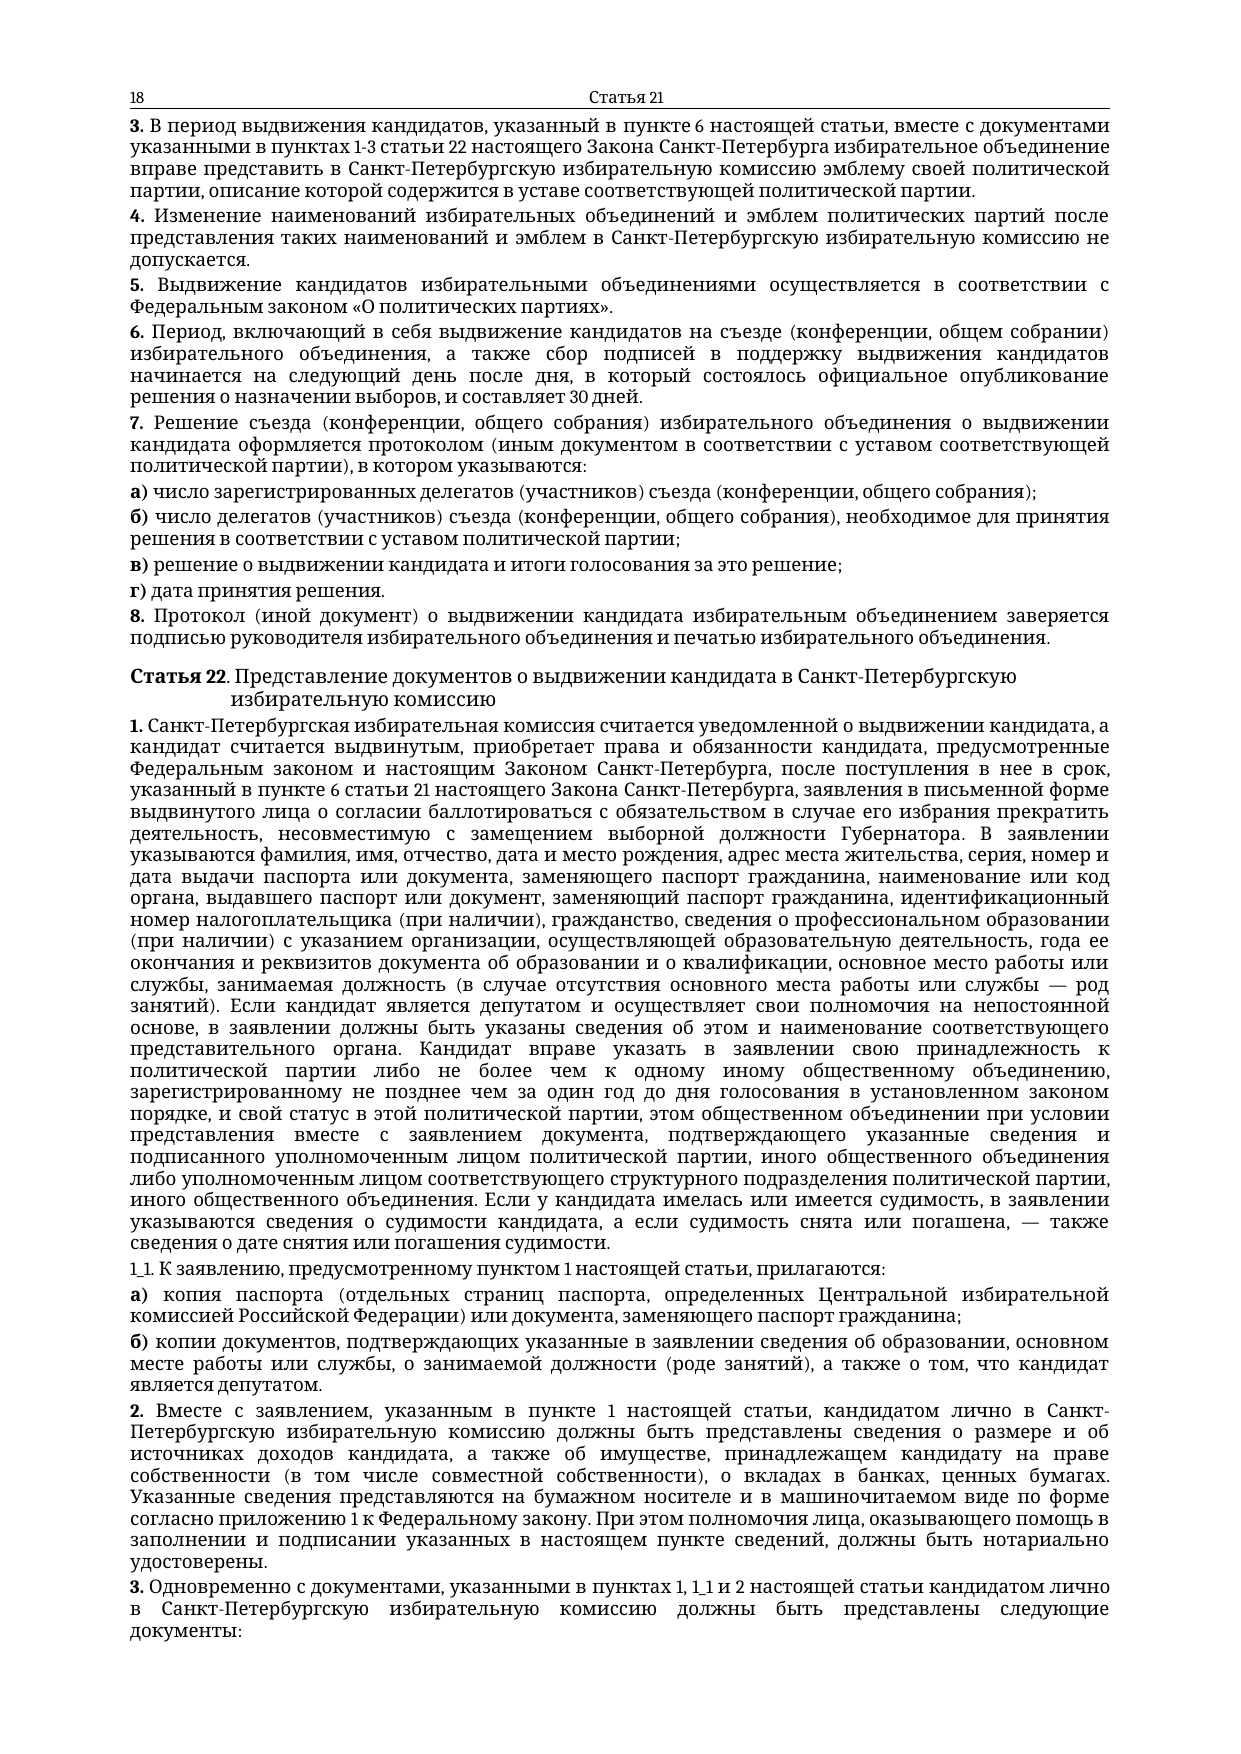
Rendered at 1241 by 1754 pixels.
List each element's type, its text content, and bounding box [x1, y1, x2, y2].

text б) копии документов, подтверждающих указанные в заявлении сведения об образовании, основном месте работы или службы, о занимаемой должности (роде занятий), а также о том, что кандидат является депутатом. [130, 1332, 1110, 1396]
text 6. Период, включающий в себя выдвижение кандидатов на съезде (конференции, общем собрании) избирательного объединения, а также сбор подписей в поддержку выдвижения кандидатов начинается на следующий день после дня, в который состоялось официальное опубликование решения о назначении выборов, и составляет 30 дней. [130, 322, 1110, 408]
text 3. В период выдвижения кандидатов, указанный в пункте 6 настоящей статьи, вместе с документами указанными в пунктах 1-3 статьи 22 настоящего Закона Санкт-Петербурга избирательное объединение вправе представить в Санкт-Петербургскую избирательную комиссию эмблему своей политической партии, описание которой содержится в уставе соответствующей политической партии. [130, 116, 1110, 202]
text г) дата принятия решения. [130, 580, 1110, 602]
text 7. Решение съезда (конференции, общего собрания) избирательного объединения о выдвижении кандидата оформляется протоколом (иным документом в соответствии с уставом соответствующей политической партии), в котором указываются: [130, 412, 1110, 477]
text 1. Санкт-Петербургская избирательная комиссия считается уведомленной о выдвижении кандидата, а кандидат считается выдвинутым, приобретает права и обязанности кандидата, предусмотренные Федеральным законом и настоящим Законом Санкт-Петербурга, после поступления в нее в срок, указанный в пункте 6 статьи 21 настоящего Закона Санкт-Петербурга, заявления в письменной форме выдвинутого лица о согласии баллотироваться с обязательством в случае его избрания прекратить деятельность, несовместимую с замещением выборной должности Губернатора. В заявлении указываются фамилия, имя, отчество, дата и место рождения, адрес места жительства, серия, номер и дата выдачи паспорта или документа, заменяющего паспорт гражданина, наименование или код органа, выдавшего паспорт или документ, заменяющий паспорт гражданина, идентификационный номер налогоплательщика (при наличии), гражданство, сведения о профессиональном образовании (при наличии) с указанием организации, осуществляющей образовательную деятельность, года ее окончания и реквизитов документа об образовании и о квалификации, основное место работы или службы, занимаемая должность (в случае отсутствия основного места работы или службы — род занятий). Если кандидат является депутатом и осуществляет свои полномочия на непостоянной основе, в заявлении должны быть указаны сведения об этом и наименование соответствующего представительного органа. Кандидат вправе указать в заявлении свою принадлежность к политической партии либо не более чем к одному иному общественному объединению, зарегистрированному не позднее чем за один год до дня голосования в установленном законом порядке, и свой статус в этой политической партии, этом общественном объединении при условии представления вместе с заявлением документа, подтверждающего указанные сведения и подписанного уполномоченным лицом политической партии, иного общественного объединения либо уполномоченным лицом соответствующего структурного подразделения политической партии, иного общественного объединения. Если у кандидата имелась или имеется судимость, в заявлении указываются сведения о судимости кандидата, а если судимость снята или погашена, — также сведения о дате снятия или погашения судимости. [130, 715, 1110, 1254]
text б) число делегатов (участников) съезда (конференции, общего собрания), необходимое для принятия решения в соответствии с уставом политической партии; [130, 507, 1110, 550]
text 2. Вместе с заявлением, указанным в пункте 1 настоящей статьи, кандидатом лично в Санкт-Петербургскую избирательную комиссию должны быть представлены сведения о размере и об источниках доходов кандидата, а также об имуществе, принадлежащем кандидату на праве собственности (в том числе совместной собственности), о вкладах в банках, ценных бумагах. Указанные сведения представляются на бумажном носителе и в машиночитаемом виде по форме согласно приложению 1 к Федеральному закону. При этом полномочия лица, оказывающего помощь в заполнении и подписании указанных в настоящем пункте сведений, должны быть нотариально удостоверены. [130, 1400, 1110, 1573]
text 4. Изменение наименований избирательных объединений и эмблем политических партий после представления таких наименований и эмблем в Санкт-Петербургскую избирательную комиссию не допускается. [130, 206, 1110, 271]
text 1_1. К заявлению, предусмотренному пунктом 1 настоящей статьи, прилагаются: [130, 1258, 1110, 1280]
subtitle Статья 22. Представление документов о выдвижении кандидата в Санкт-Петербургскую избирательную комиссию [130, 666, 1110, 711]
text а) число зарегистрированных делегатов (участников) съезда (конференции, общего собрания); [130, 481, 1110, 503]
text в) решение о выдвижении кандидата и итоги голосования за это решение; [130, 554, 1110, 576]
text 3. Одновременно с документами, указанными в пунктах 1, 1_1 и 2 настоящей статьи кандидатом лично в Санкт-Петербургскую избирательную комиссию должны быть представлены следующие документы: [130, 1577, 1110, 1642]
text 8. Протокол (иной документ) о выдвижении кандидата избирательным объединением заверяется подписью руководителя избирательного объединения и печатью избирательного объединения. [130, 606, 1110, 649]
text 5. Выдвижение кандидатов избирательными объединениями осуществляется в соответствии с Федеральным законом «О политических партиях». [130, 275, 1110, 318]
text а) копия паспорта (отдельных страниц паспорта, определенных Центральной избирательной комиссией Российской Федерации) или документа, заменяющего паспорт гражданина; [130, 1284, 1110, 1327]
